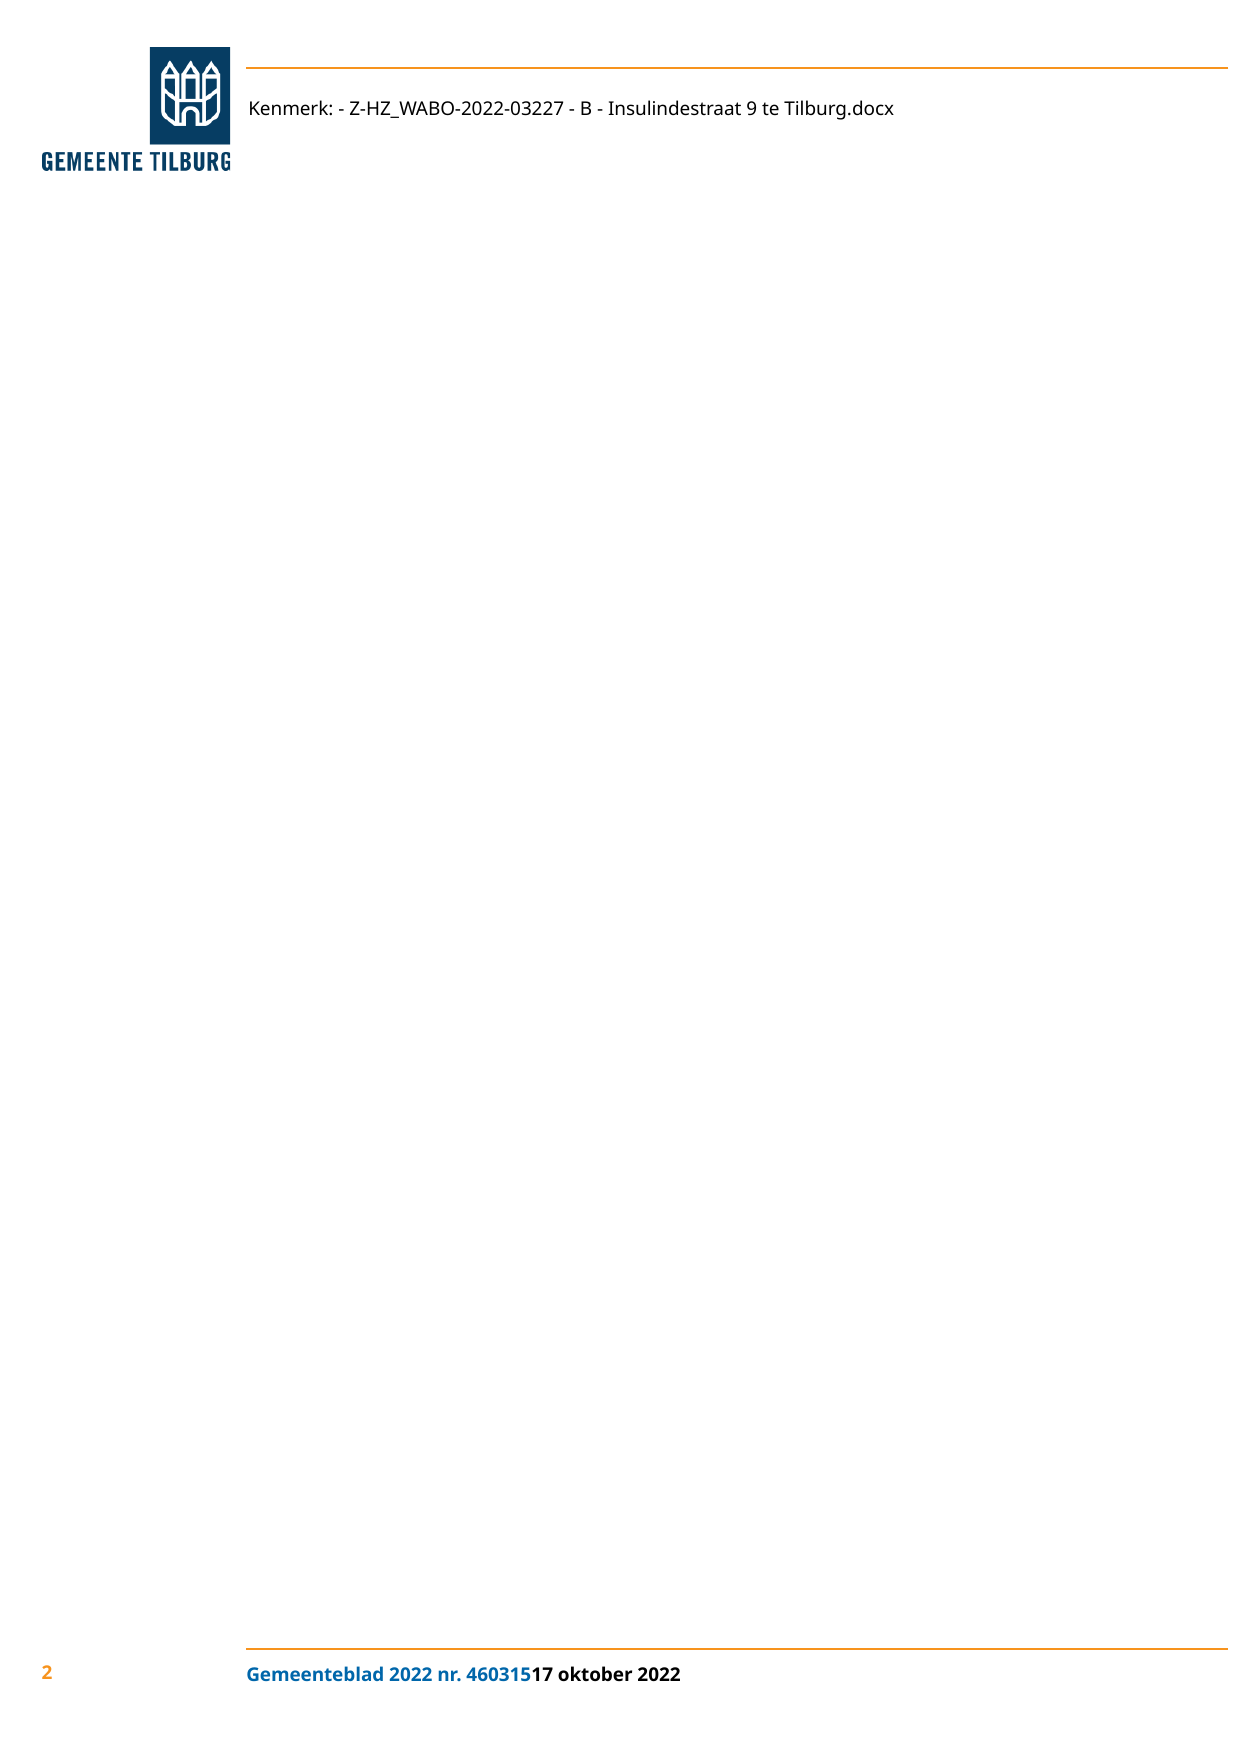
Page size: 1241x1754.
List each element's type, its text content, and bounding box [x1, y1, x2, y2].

picture [41, 47, 231, 172]
text Kenmerk: - Z-HZ_WABO-2022-03227 - B - Insulindestraat 9 te Tilburg.docx [248, 95, 1152, 121]
